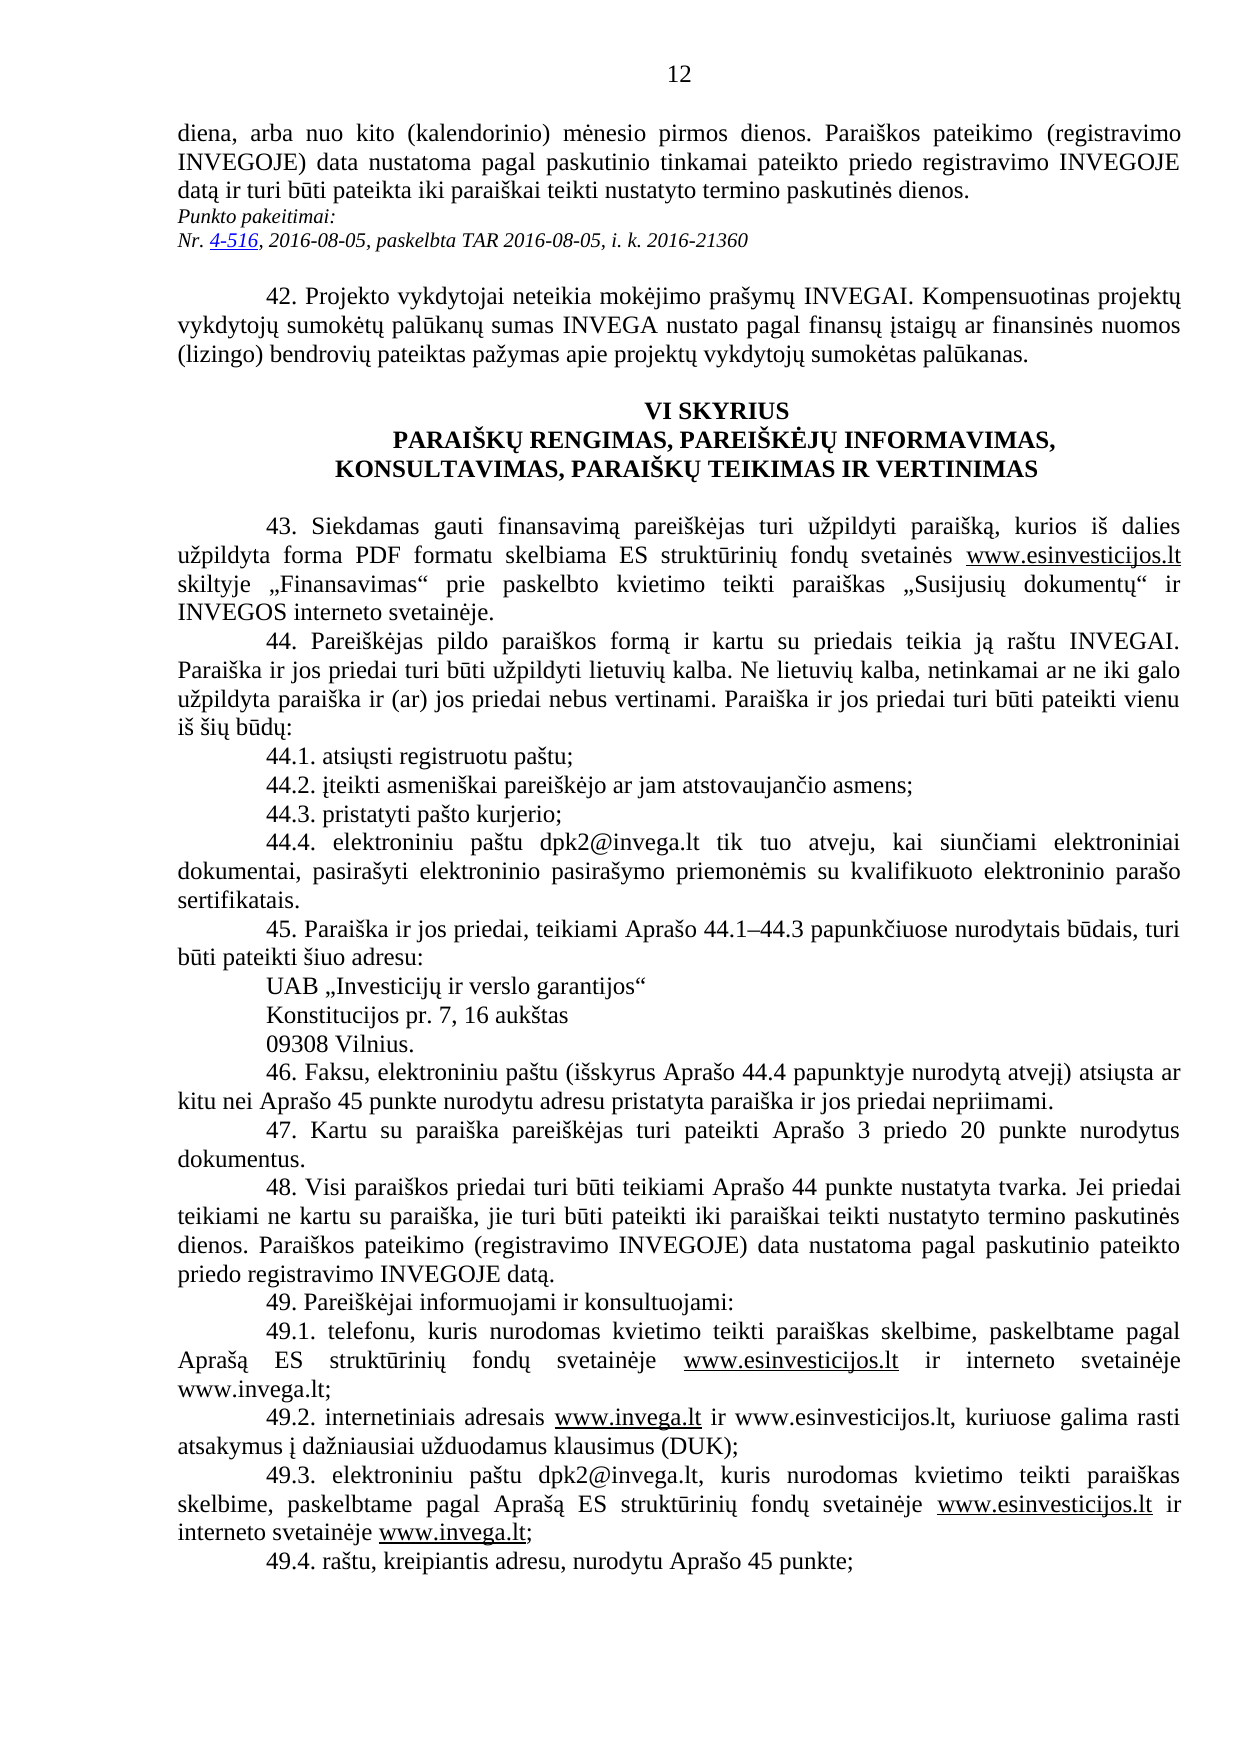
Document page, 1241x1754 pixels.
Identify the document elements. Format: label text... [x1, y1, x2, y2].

text PARAIŠKŲ RENGIMAS, PAREIŠKĖJŲ INFORMAVIMAS, KONSULTAVIMAS, PARAIŠKŲ TEIKIMAS IR VERTINIMAS [207, 425, 1167, 482]
text VI SKYRIUS [177, 396, 1181, 425]
text Konstitucijos pr. 7, 16 aukštas [177, 1000, 1181, 1029]
text 49.2. internetiniais adresais www.invega.lt ir www.esinvesticijos.lt, kuriuose galima rasti atsakymus į dažniausiai užduodamus klausimus (DUK); [177, 1402, 1181, 1460]
text 49.1. telefonu, kuris nurodomas kvietimo teikti paraiškas skelbime, paskelbtame pagal Aprašą ES struktūrinių fondų svetainėje www.esinvesticijos.lt ir interneto svetainėje www.invega.lt; [177, 1316, 1181, 1402]
text 44.4. elektroniniu paštu dpk2@invega.lt tik tuo atveju, kai siunčiami elektroniniai dokumentai, pasirašyti elektroninio pasirašymo priemonėmis su kvalifikuoto elektroninio parašo sertifikatais. [177, 827, 1181, 914]
text 45. Paraiška ir jos priedai, teikiami Aprašo 44.1–44.3 papunkčiuose nurodytais būdais, turi būti pateikti šiuo adresu: [177, 914, 1181, 971]
text 44.2. įteikti asmeniškai pareiškėjo ar jam atstovaujančio asmens; [177, 770, 1181, 799]
text Nr. 4-516, 2016-08-05, paskelbta TAR 2016-08-05, i. k. 2016-21360 [177, 228, 1181, 252]
text 49.3. elektroniniu paštu dpk2@invega.lt, kuris nurodomas kvietimo teikti paraiškas skelbime, paskelbtame pagal Aprašą ES struktūrinių fondų svetainėje www.esinvesticijos.lt ir interneto svetainėje www.invega.lt; [177, 1460, 1181, 1546]
text 48. Visi paraiškos priedai turi būti teikiami Aprašo 44 punkte nustatyta tvarka. Jei priedai teikiami ne kartu su paraiška, jie turi būti pateikti iki paraiškai teikti nustatyto termino paskutinės dienos. Paraiškos pateikimo (registravimo INVEGOJE) data nustatoma pagal paskutinio pateikto priedo registravimo INVEGOJE datą. [177, 1172, 1181, 1287]
text 46. Faksu, elektroniniu paštu (išskyrus Aprašo 44.4 papunktyje nurodytą atvejį) atsiųsta ar kitu nei Aprašo 45 punkte nurodytu adresu pristatyta paraiška ir jos priedai nepriimami. [177, 1057, 1181, 1115]
text 44.3. pristatyti pašto kurjerio; [177, 799, 1181, 827]
text 49.4. raštu, kreipiantis adresu, nurodytu Aprašo 45 punkte; [177, 1546, 1181, 1575]
text 49. Pareiškėjai informuojami ir konsultuojami: [177, 1287, 1181, 1316]
text 42. Projekto vykdytojai neteikia mokėjimo prašymų INVEGAI. Kompensuotinas projektų vykdytojų sumokėtų palūkanų sumas INVEGA nustato pagal finansų įstaigų ar finansinės nuomos (lizingo) bendrovių pateiktas pažymas apie projektų vykdytojų sumokėtas palūkanas. [177, 281, 1181, 367]
text UAB „Investicijų ir verslo garantijos“ [177, 971, 1181, 1000]
text 44.1. atsiųsti registruotu paštu; [177, 741, 1181, 770]
text 47. Kartu su paraiška pareiškėjas turi pateikti Aprašo 3 priedo 20 punkte nurodytus dokumentus. [177, 1115, 1181, 1172]
text 43. Siekdamas gauti finansavimą pareiškėjas turi užpildyti paraišką, kurios iš dalies užpildyta forma PDF formatu skelbiama ES struktūrinių fondų svetainės www.esinvesticijos.lt skiltyje „Finansavimas“ prie paskelbto kvietimo teikti paraiškas „Susijusių dokumentų“ ir INVEGOS interneto svetainėje. [177, 511, 1181, 626]
text Punkto pakeitimai: [177, 204, 1181, 228]
text 44. Pareiškėjas pildo paraiškos formą ir kartu su priedais teikia ją raštu INVEGAI. Paraiška ir jos priedai turi būti užpildyti lietuvių kalba. Ne lietuvių kalba, netinkamai ar ne iki galo užpildyta paraiška ir (ar) jos priedai nebus vertinami. Paraiška ir jos priedai turi būti pateikti vienu iš šių būdų: [177, 626, 1181, 741]
text diena, arba nuo kito (kalendorinio) mėnesio pirmos dienos. Paraiškos pateikimo (registravimo INVEGOJE) data nustatoma pagal paskutinio tinkamai pateikto priedo registravimo INVEGOJE datą ir turi būti pateikta iki paraiškai teikti nustatyto termino paskutinės dienos. [177, 118, 1181, 204]
text 09308 Vilnius. [177, 1029, 1181, 1057]
